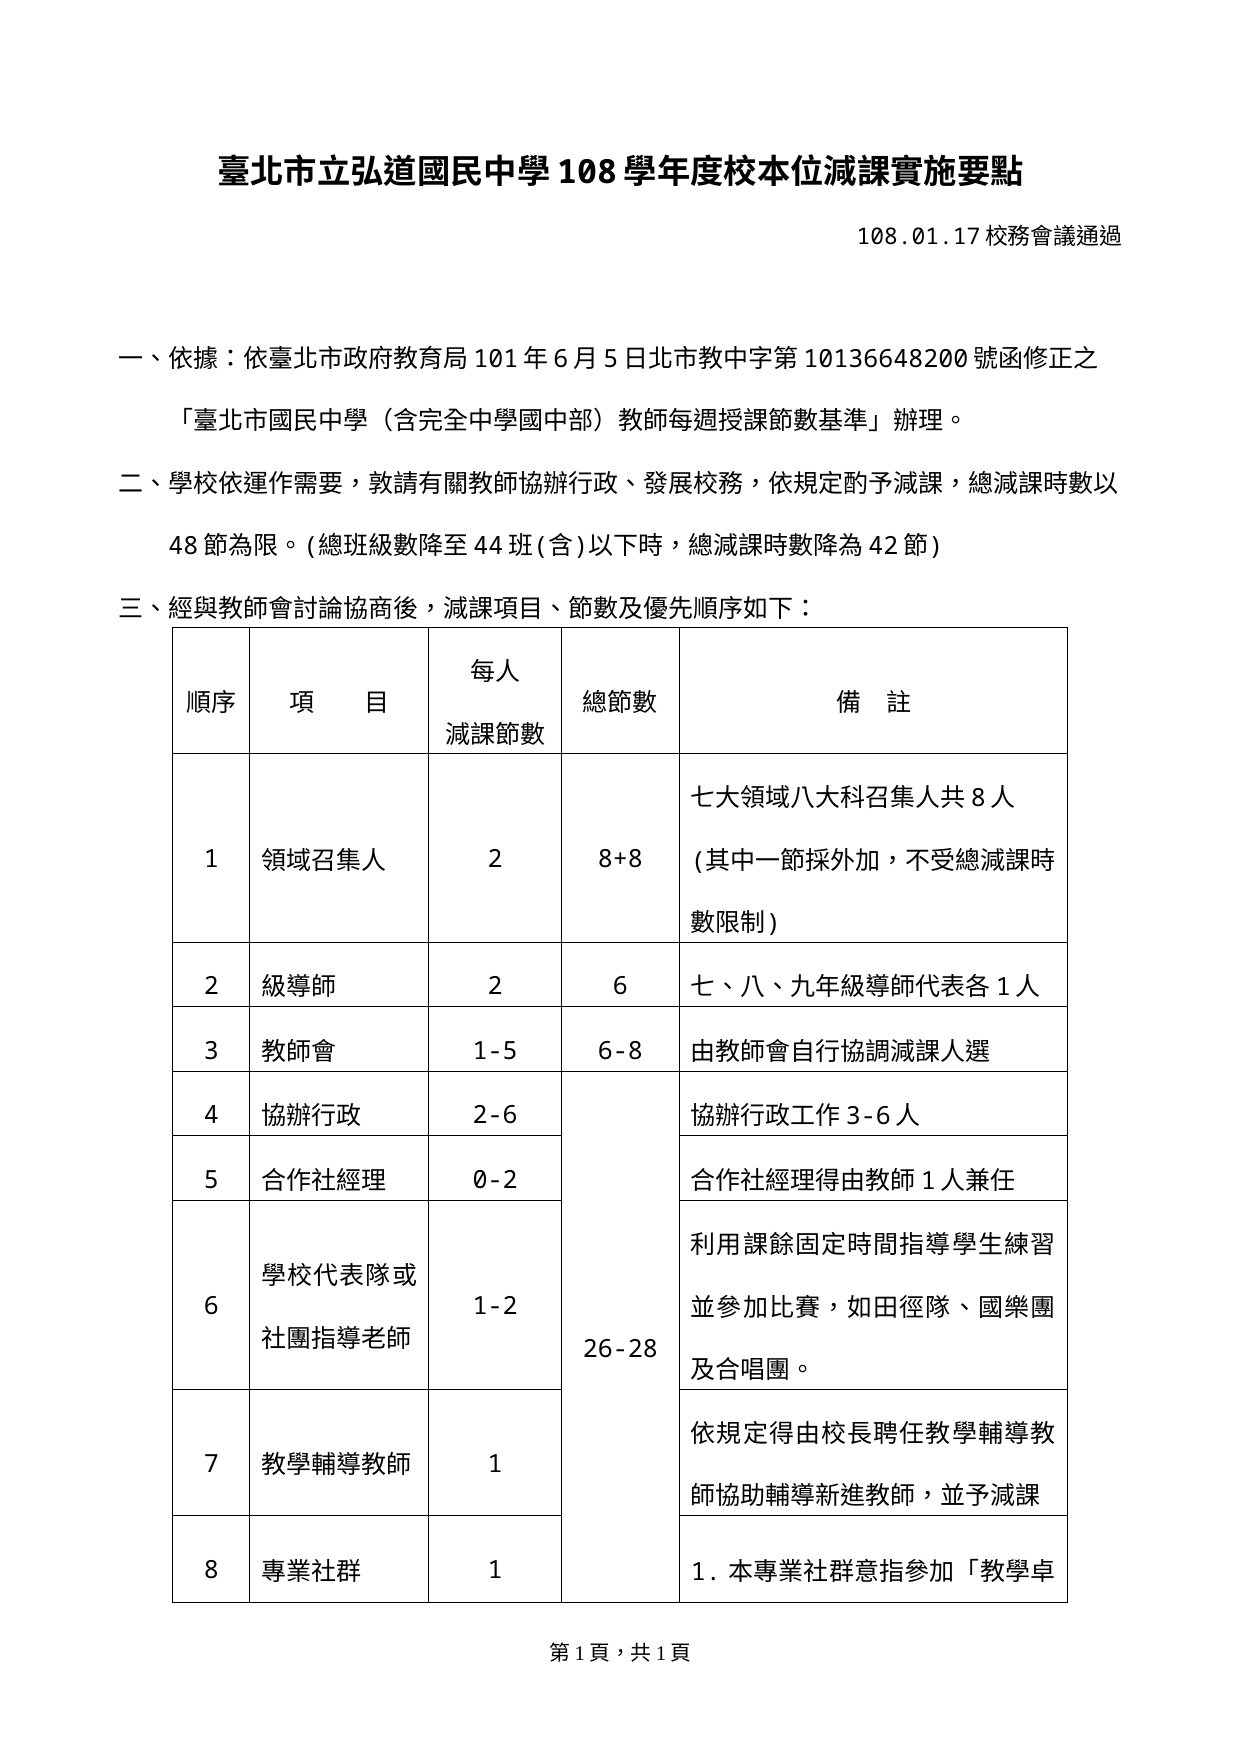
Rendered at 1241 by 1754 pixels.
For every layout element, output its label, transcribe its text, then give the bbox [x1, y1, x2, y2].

table_header 每人 減課節數 [429, 628, 561, 753]
table_cell 2 [429, 943, 561, 1006]
table_cell 協辦行政工作3-6人 [680, 1072, 1067, 1135]
table_cell 依規定得由校長聘任教學輔導教師協助輔導新進教師，並予減課 [680, 1390, 1067, 1514]
table_cell 2 [429, 754, 561, 942]
table_cell 0-2 [429, 1136, 561, 1200]
table_header 順序 [173, 628, 249, 753]
text 三、經與教師會討論協商後，減課項目、節數及優先順序如下： [118, 564, 1122, 627]
text 臺北市立弘道國民中學108學年度校本位減課實施要點 [118, 127, 1122, 189]
table_cell 1 [429, 1390, 561, 1514]
table_cell 1-2 [429, 1201, 561, 1388]
table_cell 3 [173, 1007, 249, 1071]
table_cell 5 [173, 1136, 249, 1200]
table_cell 1 [173, 754, 249, 942]
table_cell 7 [173, 1390, 249, 1514]
table_cell 教學輔導教師 [250, 1390, 428, 1514]
table_cell 由教師會自行協調減課人選 [680, 1007, 1067, 1071]
table_cell 七、八、九年級導師代表各1人 [680, 943, 1067, 1006]
table_cell 2 [173, 943, 249, 1006]
table_cell 6 [562, 943, 679, 1006]
table_cell 2-6 [429, 1072, 561, 1135]
table_cell 8+8 [562, 754, 679, 942]
table_header 總節數 [562, 628, 679, 753]
table_cell 領域召集人 [250, 754, 428, 942]
table_cell 合作社經理 [250, 1136, 428, 1200]
table_header 備 註 [680, 628, 1067, 753]
table_cell 教師會 [250, 1007, 428, 1071]
table_cell 學校代表隊或社團指導老師 [250, 1201, 428, 1388]
table_cell 8 [173, 1516, 249, 1602]
table_cell 協辦行政 [250, 1072, 428, 1135]
table_cell 4 [173, 1072, 249, 1135]
table_cell 26-28 [562, 1072, 679, 1602]
table_cell 1-5 [429, 1007, 561, 1071]
table_cell 七大領域八大科召集人共8人 (其中一節採外加，不受總減課時數限制) [680, 754, 1067, 942]
table_cell 1 [429, 1516, 561, 1602]
table_cell 6 [173, 1201, 249, 1388]
table_cell 利用課餘固定時間指導學生練習並參加比賽，如田徑隊、國樂團及合唱團。 [680, 1201, 1067, 1388]
table_cell 級導師 [250, 943, 428, 1006]
text 一、依據：依臺北市政府教育局101年6月5日北市教中字第10136648200號函修正之「臺北市國民中學（含完全中學國中部）教師每週授課節數基準」辦理。 [118, 314, 1122, 439]
table_cell 6-8 [562, 1007, 679, 1071]
table_cell 本專業社群意指參加「教學卓 [680, 1516, 1067, 1602]
table_cell 專業社群 [250, 1516, 428, 1602]
text 二、學校依運作需要，敦請有關教師協辦行政、發展校務，依規定酌予減課，總減課時數以48節為限。(總班級數降至44班(含)以下時，總減課時數降為42節) [118, 439, 1122, 564]
table_cell 合作社經理得由教師1人兼任 [680, 1136, 1067, 1200]
table_header 項 目 [250, 628, 428, 753]
text 108.01.17校務會議通過 [118, 189, 1122, 252]
